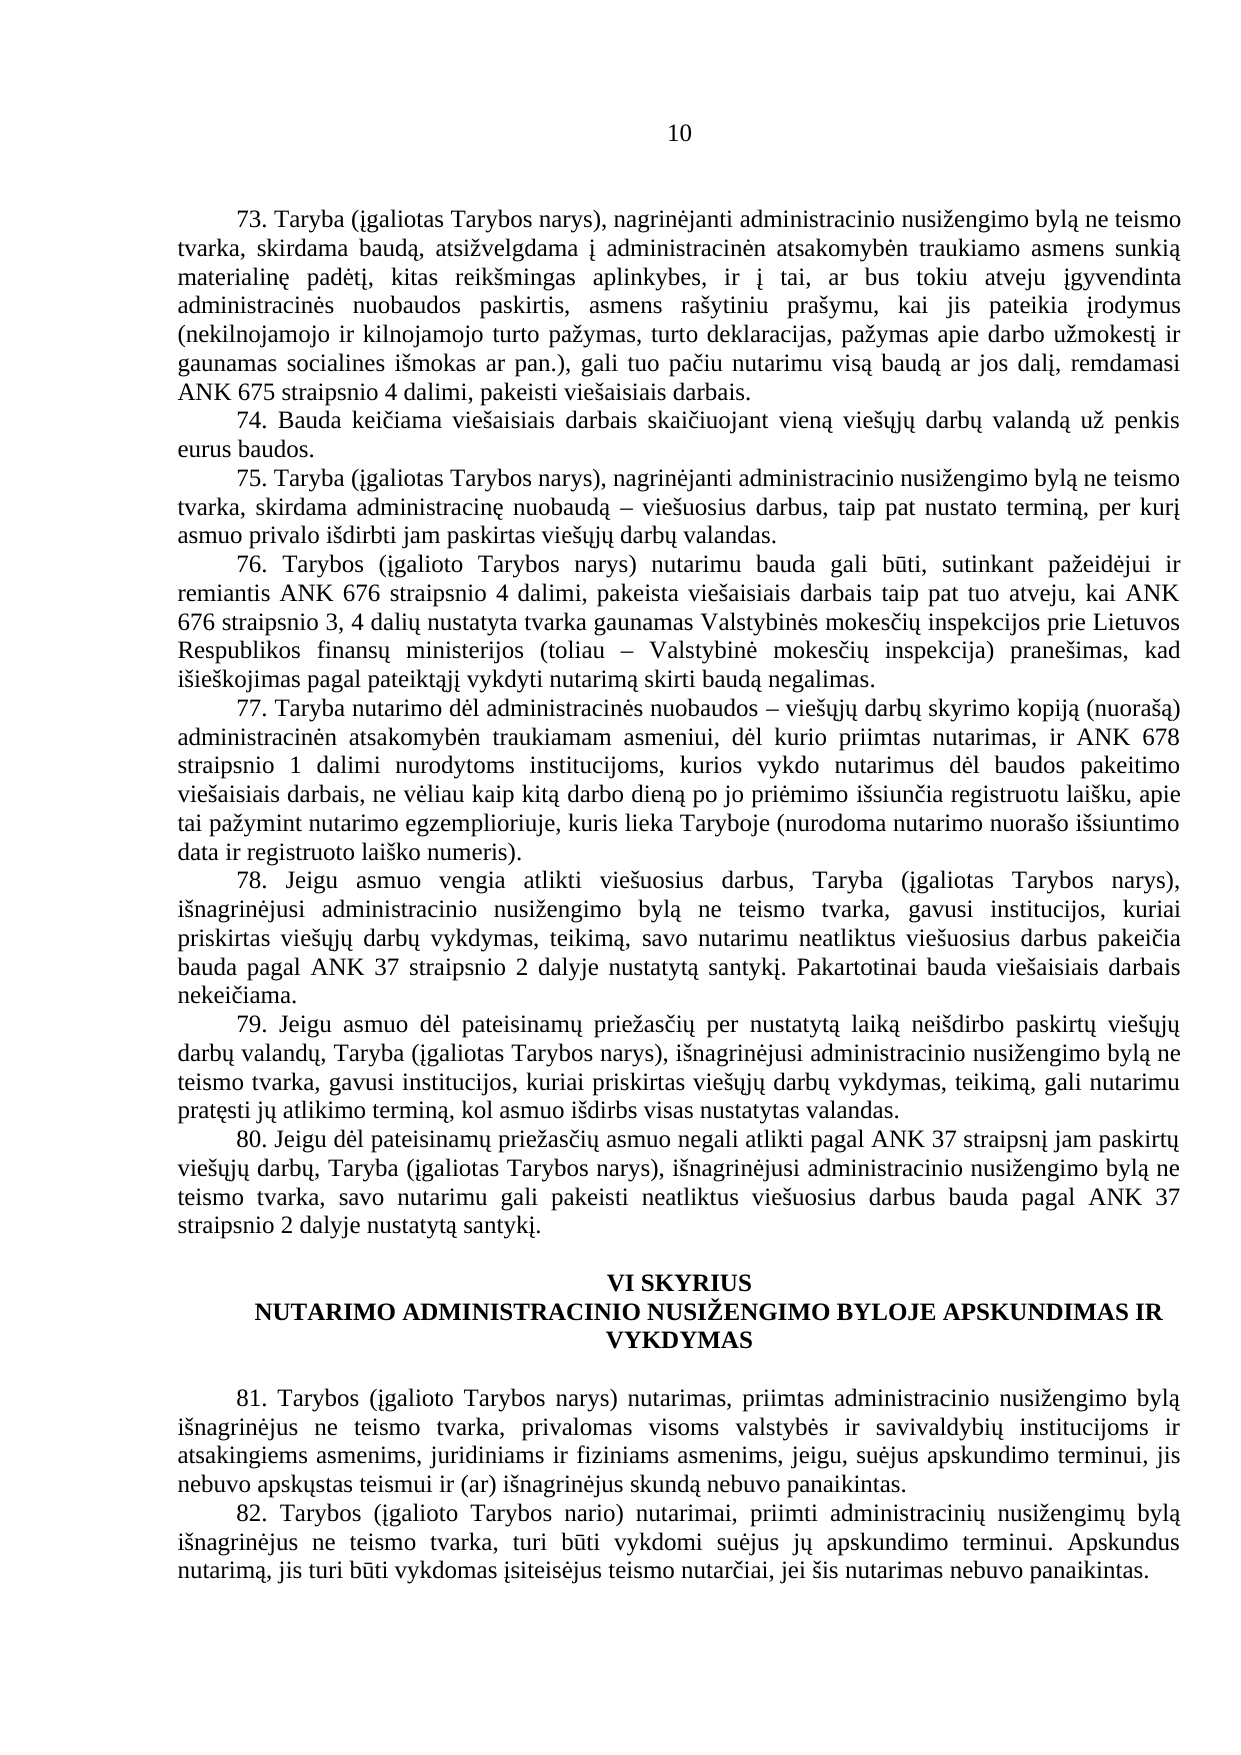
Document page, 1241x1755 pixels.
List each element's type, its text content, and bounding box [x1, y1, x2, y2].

text 78. Jeigu asmuo vengia atlikti viešuosius darbus, Taryba (įgaliotas Tarybos narys), išnagrinėjusi administracinio nusižengimo bylą ne teismo tvarka, gavusi institucijos, kuriai priskirtas viešųjų darbų vykdymas, teikimą, savo nutarimu neatliktus viešuosius darbus pakeičia bauda pagal ANK 37 straipsnio 2 dalyje nustatytą santykį. Pakartotinai bauda viešaisiais darbais nekeičiama. [177, 866, 1181, 1009]
text 77. Taryba nutarimo dėl administracinės nuobaudos – viešųjų darbų skyrimo kopiją (nuorašą) administracinėn atsakomybėn traukiamam asmeniui, dėl kurio priimtas nutarimas, ir ANK 678 straipsnio 1 dalimi nurodytoms institucijoms, kurios vykdo nutarimus dėl baudos pakeitimo viešaisiais darbais, ne vėliau kaip kitą darbo dieną po jo priėmimo išsiunčia registruotu laišku, apie tai pažymint nutarimo egzemplioriuje, kuris lieka Taryboje (nurodoma nutarimo nuorašo išsiuntimo data ir registruoto laiško numeris). [177, 693, 1181, 866]
text 82. Tarybos (įgalioto Tarybos nario) nutarimai, priimti administracinių nusižengimų bylą išnagrinėjus ne teismo tvarka, turi būti vykdomi suėjus jų apskundimo terminui. Apskundus nutarimą, jis turi būti vykdomas įsiteisėjus teismo nutarčiai, jei šis nutarimas nebuvo panaikintas. [177, 1498, 1181, 1584]
text 73. Taryba (įgaliotas Tarybos narys), nagrinėjanti administracinio nusižengimo bylą ne teismo tvarka, skirdama baudą, atsižvelgdama į administracinėn atsakomybėn traukiamo asmens sunkią materialinę padėtį, kitas reikšmingas aplinkybes, ir į tai, ar bus tokiu atveju įgyvendinta administracinės nuobaudos paskirtis, asmens rašytiniu prašymu, kai jis pateikia įrodymus (nekilnojamojo ir kilnojamojo turto pažymas, turto deklaracijas, pažymas apie darbo užmokestį ir gaunamas socialines išmokas ar pan.), gali tuo pačiu nutarimu visą baudą ar jos dalį, remdamasi ANK 675 straipsnio 4 dalimi, pakeisti viešaisiais darbais. [177, 204, 1181, 406]
text VI SKYRIUS [177, 1268, 1181, 1297]
text NUTARIMO ADMINISTRACINIO NUSIŽENGIMO BYLOJE APSKUNDIMAS IR VYKDYMAS [177, 1297, 1181, 1354]
text 74. Bauda keičiama viešaisiais darbais skaičiuojant vieną viešųjų darbų valandą už penkis eurus baudos. [177, 406, 1181, 463]
text 75. Taryba (įgaliotas Tarybos narys), nagrinėjanti administracinio nusižengimo bylą ne teismo tvarka, skirdama administracinę nuobaudą – viešuosius darbus, taip pat nustato terminą, per kurį asmuo privalo išdirbti jam paskirtas viešųjų darbų valandas. [177, 463, 1181, 549]
text 80. Jeigu dėl pateisinamų priežasčių asmuo negali atlikti pagal ANK 37 straipsnį jam paskirtų viešųjų darbų, Taryba (įgaliotas Tarybos narys), išnagrinėjusi administracinio nusižengimo bylą ne teismo tvarka, savo nutarimu gali pakeisti neatliktus viešuosius darbus bauda pagal ANK 37 straipsnio 2 dalyje nustatytą santykį. [177, 1124, 1181, 1239]
text 81. Tarybos (įgalioto Tarybos narys) nutarimas, priimtas administracinio nusižengimo bylą išnagrinėjus ne teismo tvarka, privalomas visoms valstybės ir savivaldybių institucijoms ir atsakingiems asmenims, juridiniams ir fiziniams asmenims, jeigu, suėjus apskundimo terminui, jis nebuvo apskųstas teismui ir (ar) išnagrinėjus skundą nebuvo panaikintas. [177, 1383, 1181, 1498]
text 79. Jeigu asmuo dėl pateisinamų priežasčių per nustatytą laiką neišdirbo paskirtų viešųjų darbų valandų, Taryba (įgaliotas Tarybos narys), išnagrinėjusi administracinio nusižengimo bylą ne teismo tvarka, gavusi institucijos, kuriai priskirtas viešųjų darbų vykdymas, teikimą, gali nutarimu pratęsti jų atlikimo terminą, kol asmuo išdirbs visas nustatytas valandas. [177, 1009, 1181, 1124]
text 76. Tarybos (įgalioto Tarybos narys) nutarimu bauda gali būti, sutinkant pažeidėjui ir remiantis ANK 676 straipsnio 4 dalimi, pakeista viešaisiais darbais taip pat tuo atveju, kai ANK 676 straipsnio 3, 4 dalių nustatyta tvarka gaunamas Valstybinės mokesčių inspekcijos prie Lietuvos Respublikos finansų ministerijos (toliau – Valstybinė mokesčių inspekcija) pranešimas, kad išieškojimas pagal pateiktąjį vykdyti nutarimą skirti baudą negalimas. [177, 549, 1181, 693]
